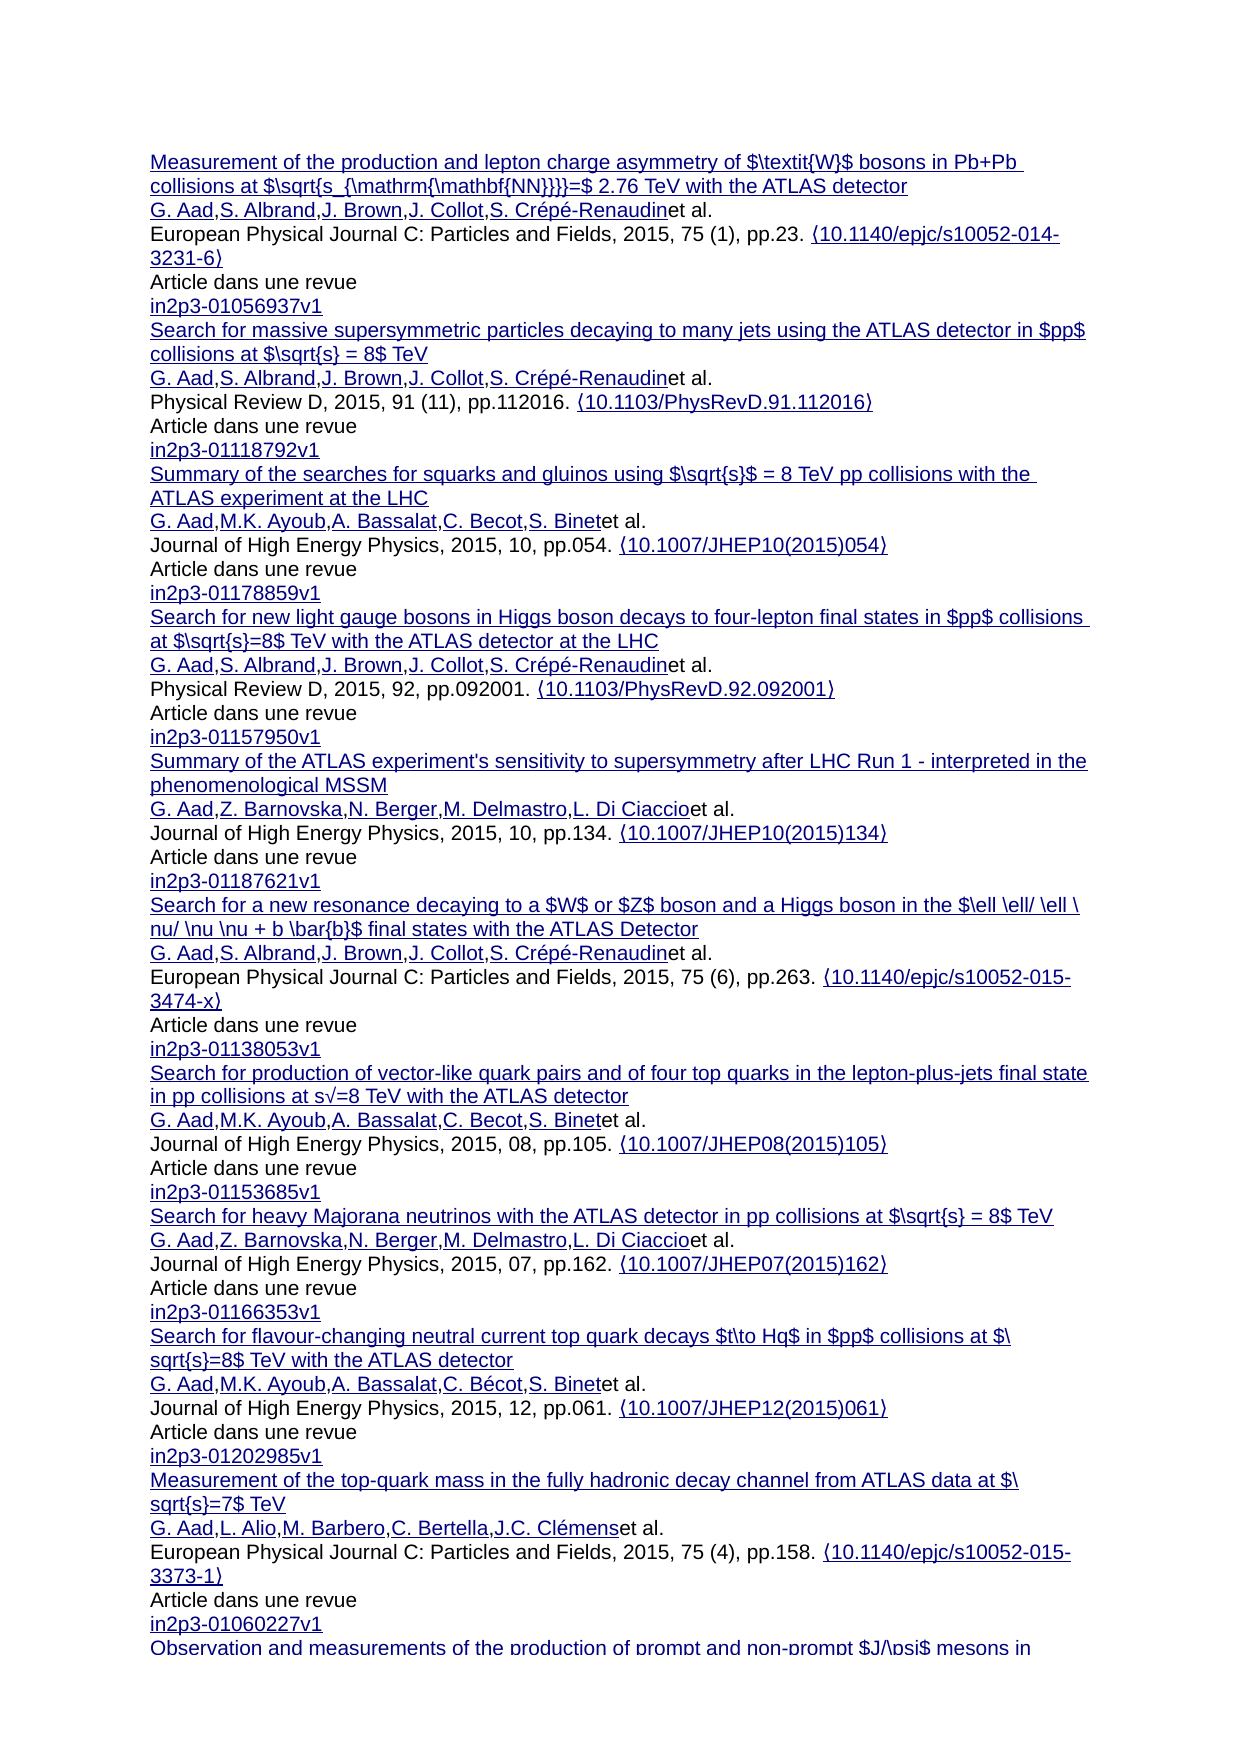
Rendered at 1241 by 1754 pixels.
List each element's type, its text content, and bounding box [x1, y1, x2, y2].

table_cell Search for heavy Majorana neutrinos with the ATLAS detector in pp collisions at $\sqrt{s} = 8$ TeV G. Aad,Z. Barnovska,N. Berger,M. Delmastro,L. Di Ciaccioet al. Journal of High Energy Physics, 2015, 07, pp.162. ⟨10.1007/JHEP07(2015)162⟩ Article dans une revue in2p3-01166353v1 [150, 1204, 1090, 1324]
table_cell Summary of the ATLAS experiment's sensitivity to supersymmetry after LHC Run 1 - interpreted in the phenomenological MSSM G. Aad,Z. Barnovska,N. Berger,M. Delmastro,L. Di Ciaccioet al. Journal of High Energy Physics, 2015, 10, pp.134. ⟨10.1007/JHEP10(2015)134⟩ Article dans une revue in2p3-01187621v1 [150, 749, 1090, 893]
table_cell Observation and measurements of the production of prompt and non-prompt $J/\psi$ mesons in [150, 1635, 1090, 1655]
table_cell Search for new light gauge bosons in Higgs boson decays to four-lepton final states in $pp$ collisions [150, 605, 1090, 626]
table_cell Search for production of vector-like quark pairs and of four top quarks in the lepton-plus-jets final state in pp collisions at s√=8 TeV with the ATLAS detector G. Aad,M.K. Ayoub,A. Bassalat,C. Becot,S. Binetet al. Journal of High Energy Physics, 2015, 08, pp.105. ⟨10.1007/JHEP08(2015)105⟩ Article dans une revue in2p3-01153685v1 [150, 1060, 1090, 1204]
table_cell at $\sqrt{s}=8$ TeV with the ATLAS detector at the LHC G. Aad,S. Albrand,J. Brown,J. Collot,S. Crépé-Renaudinet al. Physical Review D, 2015, 92, pp.092001. ⟨10.1103/PhysRevD.92.092001⟩ Article dans une revue in2p3-01157950v1 [150, 627, 1090, 749]
table_cell Measurement of the production and lepton charge asymmetry of $\textit{W}$ bosons in Pb+Pb collisions at $\sqrt{s_{\mathrm{\mathbf{NN}}}}=$ 2.76 TeV with the ATLAS detector G. Aad,S. Albrand,J. Brown,J. Collot,S. Crépé-Renaudinet al. European Physical Journal C: Particles and Fields, 2015, 75 (1), pp.23. ⟨10.1140/epjc/s10052-014-3231-6⟩ Article dans une revue in2p3-01056937v1 [150, 150, 1090, 318]
table_cell Search for a new resonance decaying to a $W$ or $Z$ boson and a Higgs boson in the $\ell \ell/ \ell \nu/ \nu \nu + b \bar{b}$ final states with the ATLAS Detector G. Aad,S. Albrand,J. Brown,J. Collot,S. Crépé-Renaudinet al. European Physical Journal C: Particles and Fields, 2015, 75 (6), pp.263. ⟨10.1140/epjc/s10052-015-3474-x⟩ Article dans une revue in2p3-01138053v1 [150, 893, 1090, 1060]
table_cell Summary of the searches for squarks and gluinos using $\sqrt{s}$ = 8 TeV pp collisions with the ATLAS experiment at the LHC G. Aad,M.K. Ayoub,A. Bassalat,C. Becot,S. Binetet al. Journal of High Energy Physics, 2015, 10, pp.054. ⟨10.1007/JHEP10(2015)054⟩ Article dans une revue in2p3-01178859v1 [150, 461, 1090, 605]
table_cell Measurement of the top-quark mass in the fully hadronic decay channel from ATLAS data at $\sqrt{s}=7$ TeV G. Aad,L. Alio,M. Barbero,C. Bertella,J.C. Clémenset al. European Physical Journal C: Particles and Fields, 2015, 75 (4), pp.158. ⟨10.1140/epjc/s10052-015-3373-1⟩ Article dans une revue in2p3-01060227v1 [150, 1468, 1090, 1635]
table_cell Search for massive supersymmetric particles decaying to many jets using the ATLAS detector in $pp$ collisions at $\sqrt{s} = 8$ TeV G. Aad,S. Albrand,J. Brown,J. Collot,S. Crépé-Renaudinet al. Physical Review D, 2015, 91 (11), pp.112016. ⟨10.1103/PhysRevD.91.112016⟩ Article dans une revue in2p3-01118792v1 [150, 318, 1090, 461]
table_cell Search for flavour-changing neutral current top quark decays $t\to Hq$ in $pp$ collisions at $\sqrt{s}=8$ TeV with the ATLAS detector G. Aad,M.K. Ayoub,A. Bassalat,C. Bécot,S. Binetet al. Journal of High Energy Physics, 2015, 12, pp.061. ⟨10.1007/JHEP12(2015)061⟩ Article dans une revue in2p3-01202985v1 [150, 1324, 1090, 1468]
